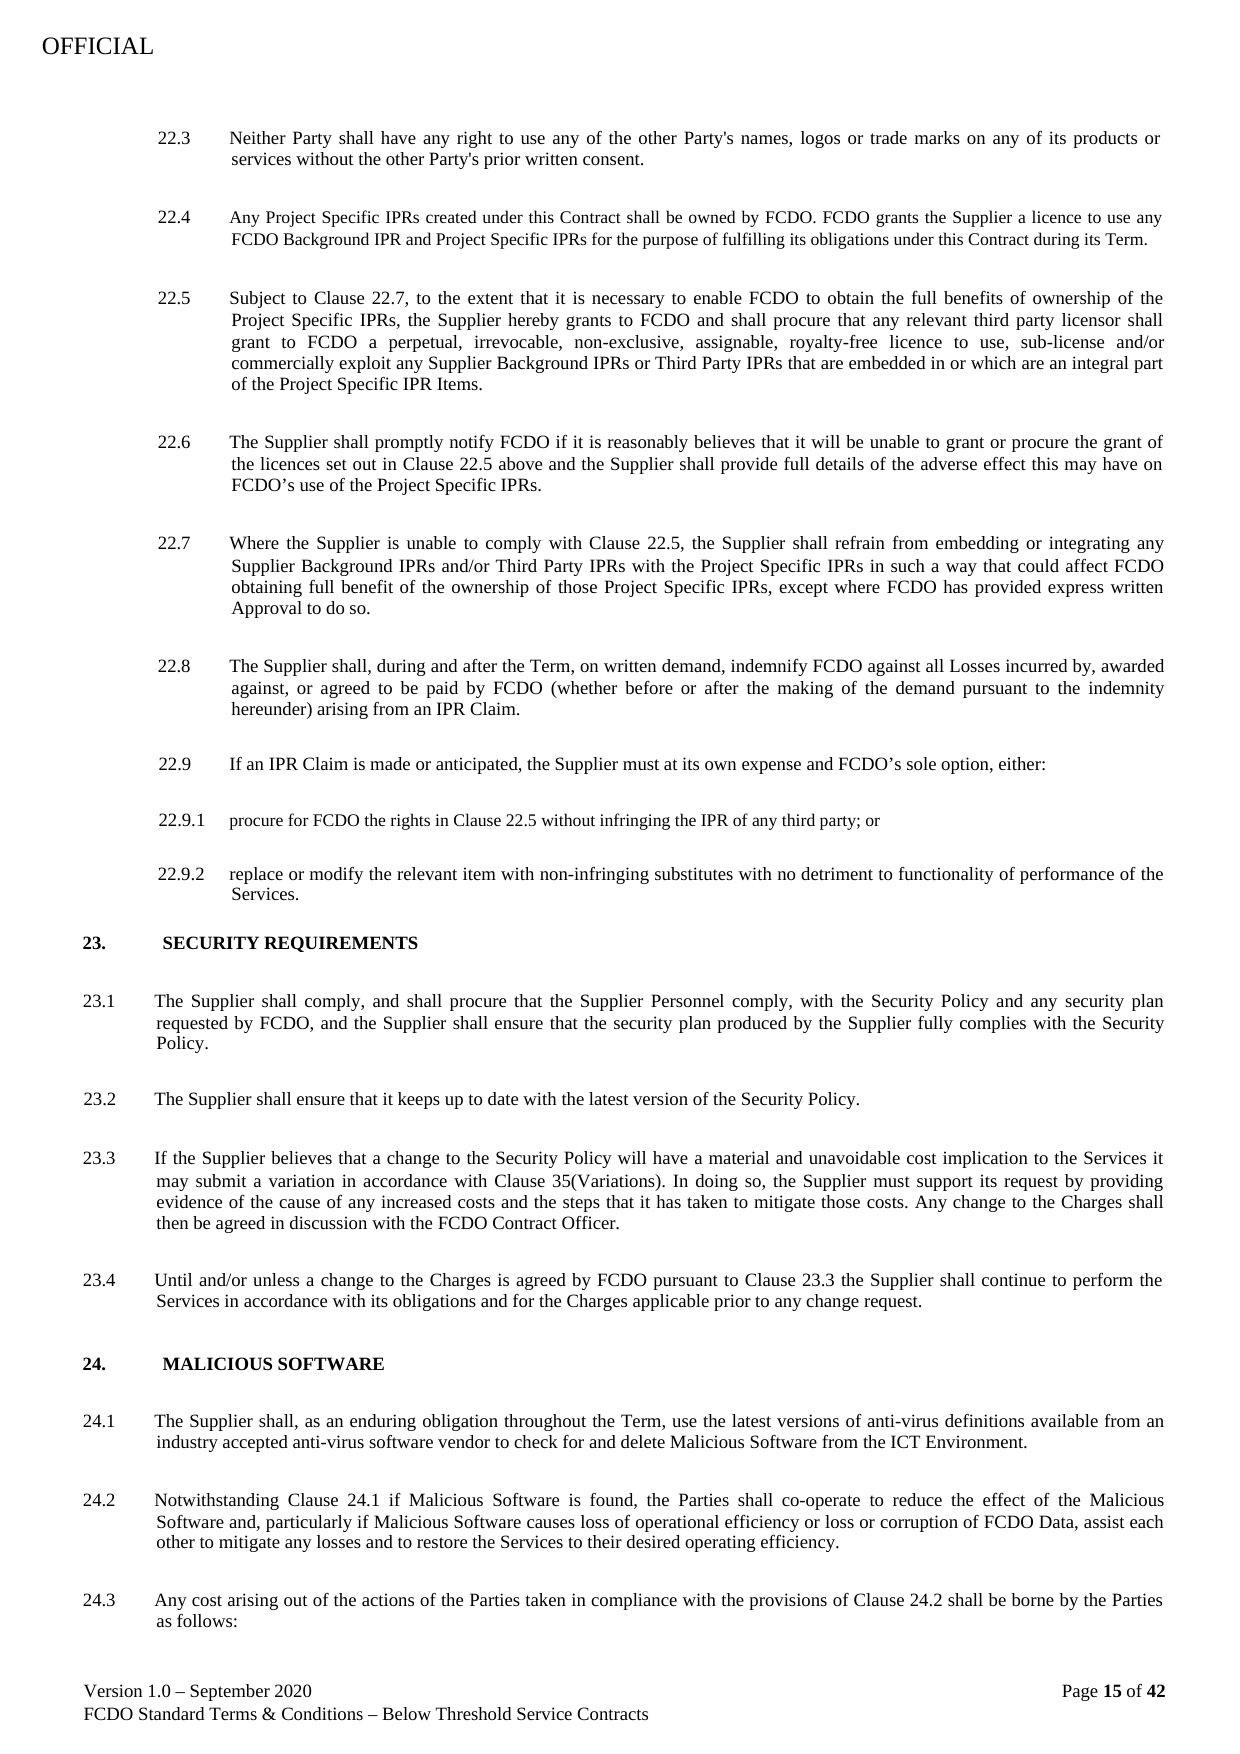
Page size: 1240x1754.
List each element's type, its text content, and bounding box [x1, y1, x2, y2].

text FCDO Standard Terms & Conditions – Below Threshold Service Contracts [83, 1703, 987, 1725]
text Page 15 of 42 [1062, 1680, 1166, 1702]
text 23.2 The Supplier shall ensure that it keeps up to date with the latest version of the Security Policy. [83, 1082, 1166, 1111]
text 22.9.1 procure for FCDO the rights in Clause 22.5 without infringing the IPR of any third party; or [158, 803, 1166, 832]
text 22.9 If an IPR Claim is made or anticipated, the Supplier must at its own expense and FCDO’s sole option, either: [158, 747, 1166, 776]
text Version 1.0 – September 2020 [83, 1680, 987, 1702]
text 22.3 Neither Party shall have any right to use any of the other Party's names, logos or trade marks on any of its products or services without the other Party's prior written consent. [158, 123, 1164, 169]
text 23.4 Until and/or unless a change to the Charges is agreed by FCDO pursuant to Clause 23.3 the Supplier shall continue to perform the Services in accordance with its obligations and for the Charges applicable prior to any change request. [83, 1266, 1164, 1312]
text OFFICIAL [42, 31, 1166, 60]
text 22.6 The Supplier shall promptly notify FCDO if it is reasonably believes that it will be unable to grant or procure the grant of the licences set out in Clause 22.5 above and the Supplier shall provide full details of the adverse effect this may have on FCDO’s use of the Project Specific IPRs. [158, 427, 1166, 495]
text 22.5 Subject to Clause 22.7, to the extent that it is necessary to enable FCDO to obtain the full benefits of ownership of the Project Specific IPRs, the Supplier hereby grants to FCDO and shall procure that any relevant third party licensor shall grant to FCDO a perpetual, irrevocable, non-exclusive, assignable, royalty-free licence to use, sub-license and/or commercially exploit any Supplier Background IPRs or Third Party IPRs that are embedded in or which are an integral part of the Project Specific IPR Items. [158, 282, 1166, 394]
text 22.7 Where the Supplier is unable to comply with Clause 22.5, the Supplier shall refrain from embedding or integrating any Supplier Background IPRs and/or Third Party IPRs with the Project Specific IPRs in such a way that could affect FCDO obtaining full benefit of the ownership of those Project Specific IPRs, except where FCDO has provided express written Approval to do so. [158, 527, 1166, 618]
text 23.3 If the Supplier believes that a change to the Security Policy will have a material and unavoidable cost implication to the Services it may submit a variation in accordance with Clause 35(Variations). In doing so, the Supplier must support its request by providing evidence of the cause of any increased costs and the steps that it has taken to mitigate those costs. Any change to the Charges shall then be agreed in discussion with the FCDO Contract Officer. [83, 1143, 1166, 1233]
text 22.9.2 replace or modify the relevant item with non-infringing substitutes with no detriment to functionality of performance of the Services. [158, 864, 1166, 904]
text 22.4 Any Project Specific IPRs created under this Contract shall be owned by FCDO. FCDO grants the Supplier a licence to use any FCDO Background IPR and Project Specific IPRs for the purpose of fulfilling its obligations under this Contract during its Term. [158, 202, 1166, 249]
text 24.1 The Supplier shall, as an enduring obligation throughout the Term, use the latest versions of anti-virus definitions available from an industry accepted anti-virus software vendor to check for and delete Malicious Software from the ICT Environment. [83, 1406, 1166, 1452]
list MALICIOUS SOFTWARE [82, 1353, 1166, 1374]
list SECURITY REQUIREMENTS [82, 932, 1166, 954]
text 22.8 The Supplier shall, during and after the Term, on written demand, indemnify FCDO against all Losses incurred by, awarded against, or agreed to be paid by FCDO (whether before or after the making of the demand pursuant to the indemnity hereunder) arising from an IPR Claim. [158, 651, 1166, 719]
text 24.3 Any cost arising out of the actions of the Parties taken in compliance with the provisions of Clause 24.2 shall be borne by the Parties as follows: [83, 1585, 1166, 1631]
text 23.1 The Supplier shall comply, and shall procure that the Supplier Personnel comply, with the Security Policy and any security plan requested by FCDO, and the Supplier shall ensure that the security plan produced by the Supplier fully complies with the Security Policy. [83, 986, 1166, 1054]
text 24.2 Notwithstanding Clause 24.1 if Malicious Software is found, the Parties shall co-operate to reduce the effect of the Malicious Software and, particularly if Malicious Software causes loss of operational efficiency or loss or corruption of FCDO Data, assist each other to mitigate any losses and to restore the Services to their desired operating efficiency. [83, 1484, 1166, 1553]
